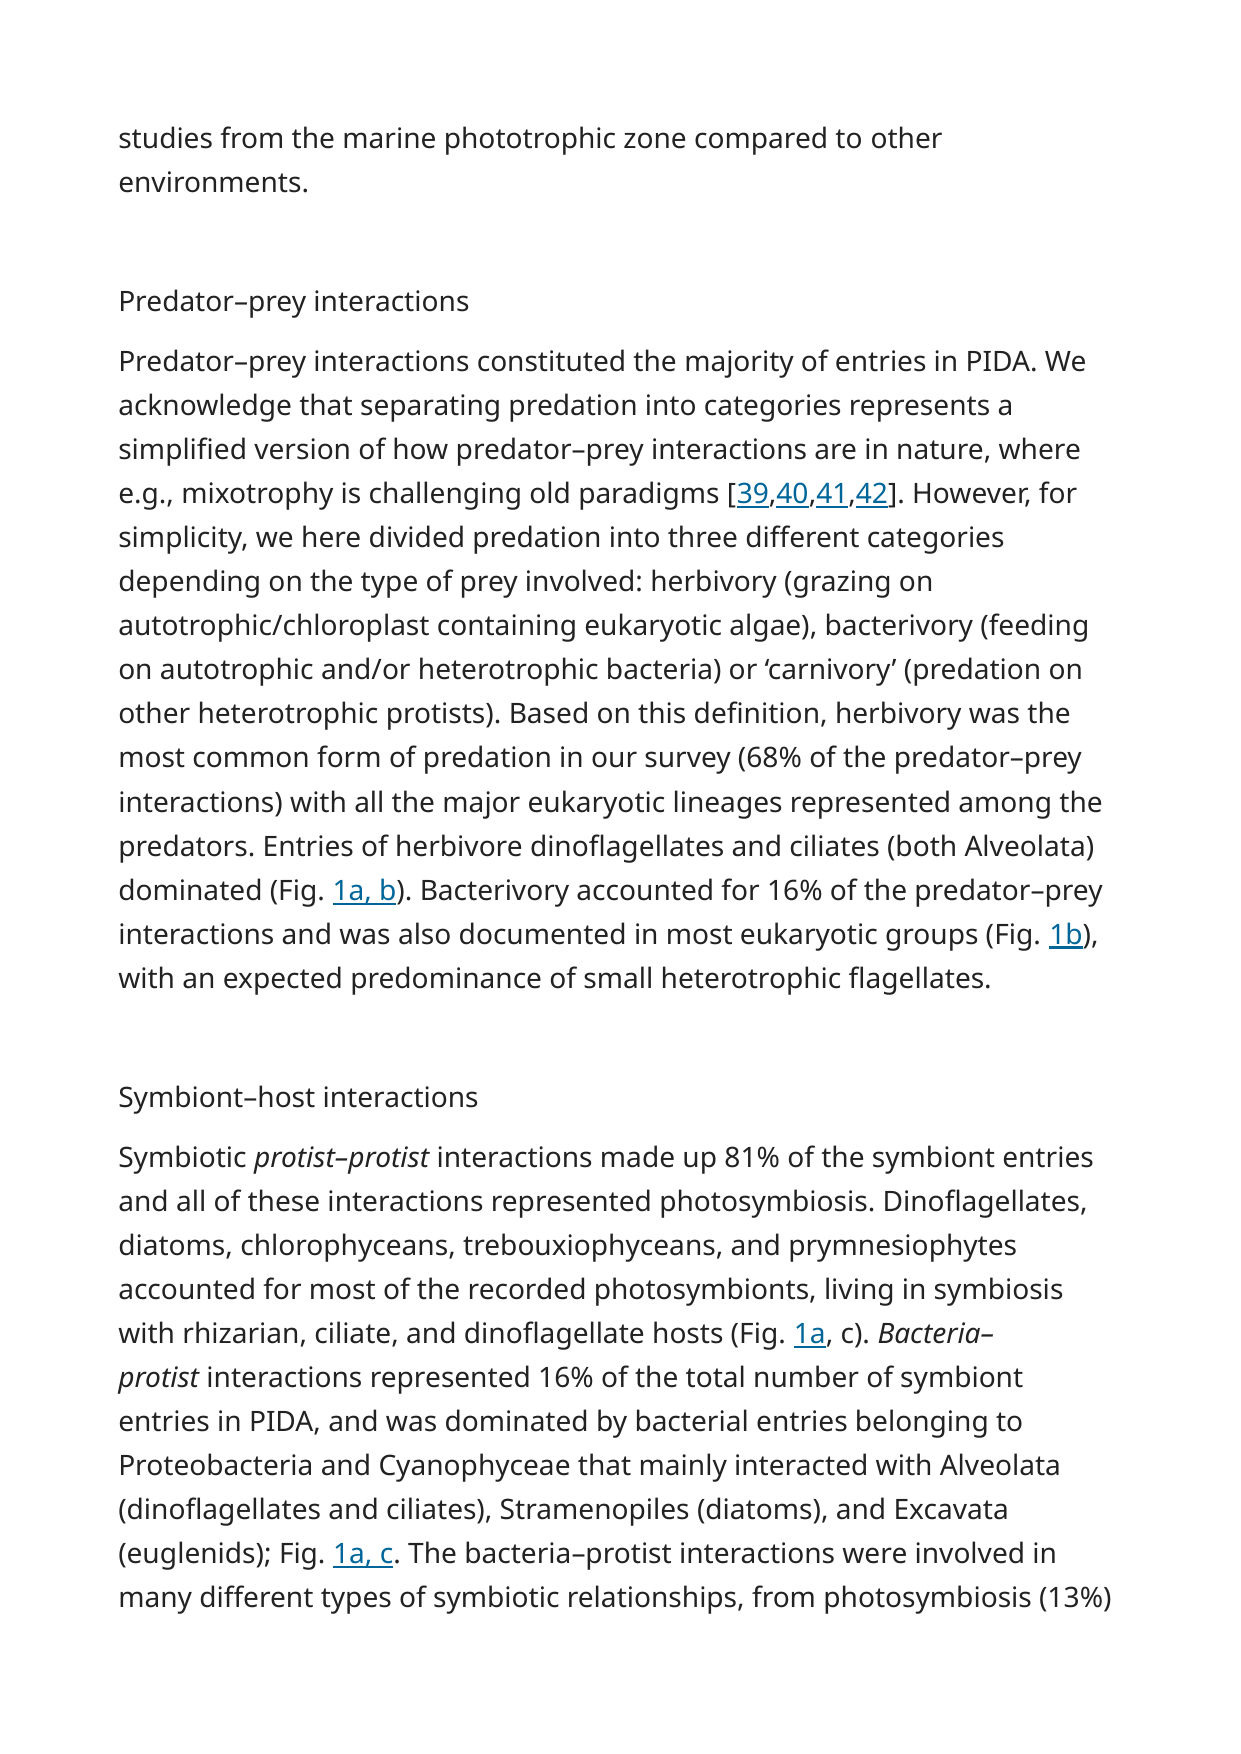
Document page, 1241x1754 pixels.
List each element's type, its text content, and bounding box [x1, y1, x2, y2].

subtitle Symbiont–host interactions [118, 1077, 1122, 1116]
text Symbiotic protist–protist interactions made up 81% of the symbiont entries and all of these interactions represented photosymbiosis. Dinoflagellates, diatoms, chlorophyceans, trebouxiophyceans, and prymnesiophytes accounted for most of the recorded photosymbionts, living in symbiosis with rhizarian, ciliate, and dinoflagellate hosts (Fig. 1a, c). Bacteria–protist interactions represented 16% of the total number of symbiont entries in PIDA, and was dominated by bacterial entries belonging to Proteobacteria and Cyanophyceae that mainly interacted with Alveolata (dinoflagellates and ciliates), Stramenopiles (diatoms), and Excavata (euglenids); Fig. 1a, c. The bacteria–protist interactions were involved in many different types of symbiotic relationships, from photosymbiosis (13%) [118, 1137, 1122, 1616]
subtitle Predator–prey interactions [118, 281, 1122, 319]
text studies from the marine phototrophic zone compared to other environments. [118, 118, 1122, 201]
text Predator–prey interactions constituted the majority of entries in PIDA. We acknowledge that separating predation into categories represents a simplified version of how predator–prey interactions are in nature, where e.g., mixotrophy is challenging old paradigms [39,40,41,42]. However, for simplicity, we here divided predation into three different categories depending on the type of prey involved: herbivory (grazing on autotrophic/chloroplast containing eukaryotic algae), bacterivory (feeding on autotrophic and/or heterotrophic bacteria) or ‘carnivory’ (predation on other heterotrophic protists). Based on this definition, herbivory was the most common form of predation in our survey (68% of the predator–prey interactions) with all the major eukaryotic lineages represented among the predators. Entries of herbivore dinoflagellates and ciliates (both Alveolata) dominated (Fig. 1a, b). Bacterivory accounted for 16% of the predator–prey interactions and was also documented in most eukaryotic groups (Fig. 1b), with an expected predominance of small heterotrophic flagellates. [118, 341, 1122, 996]
